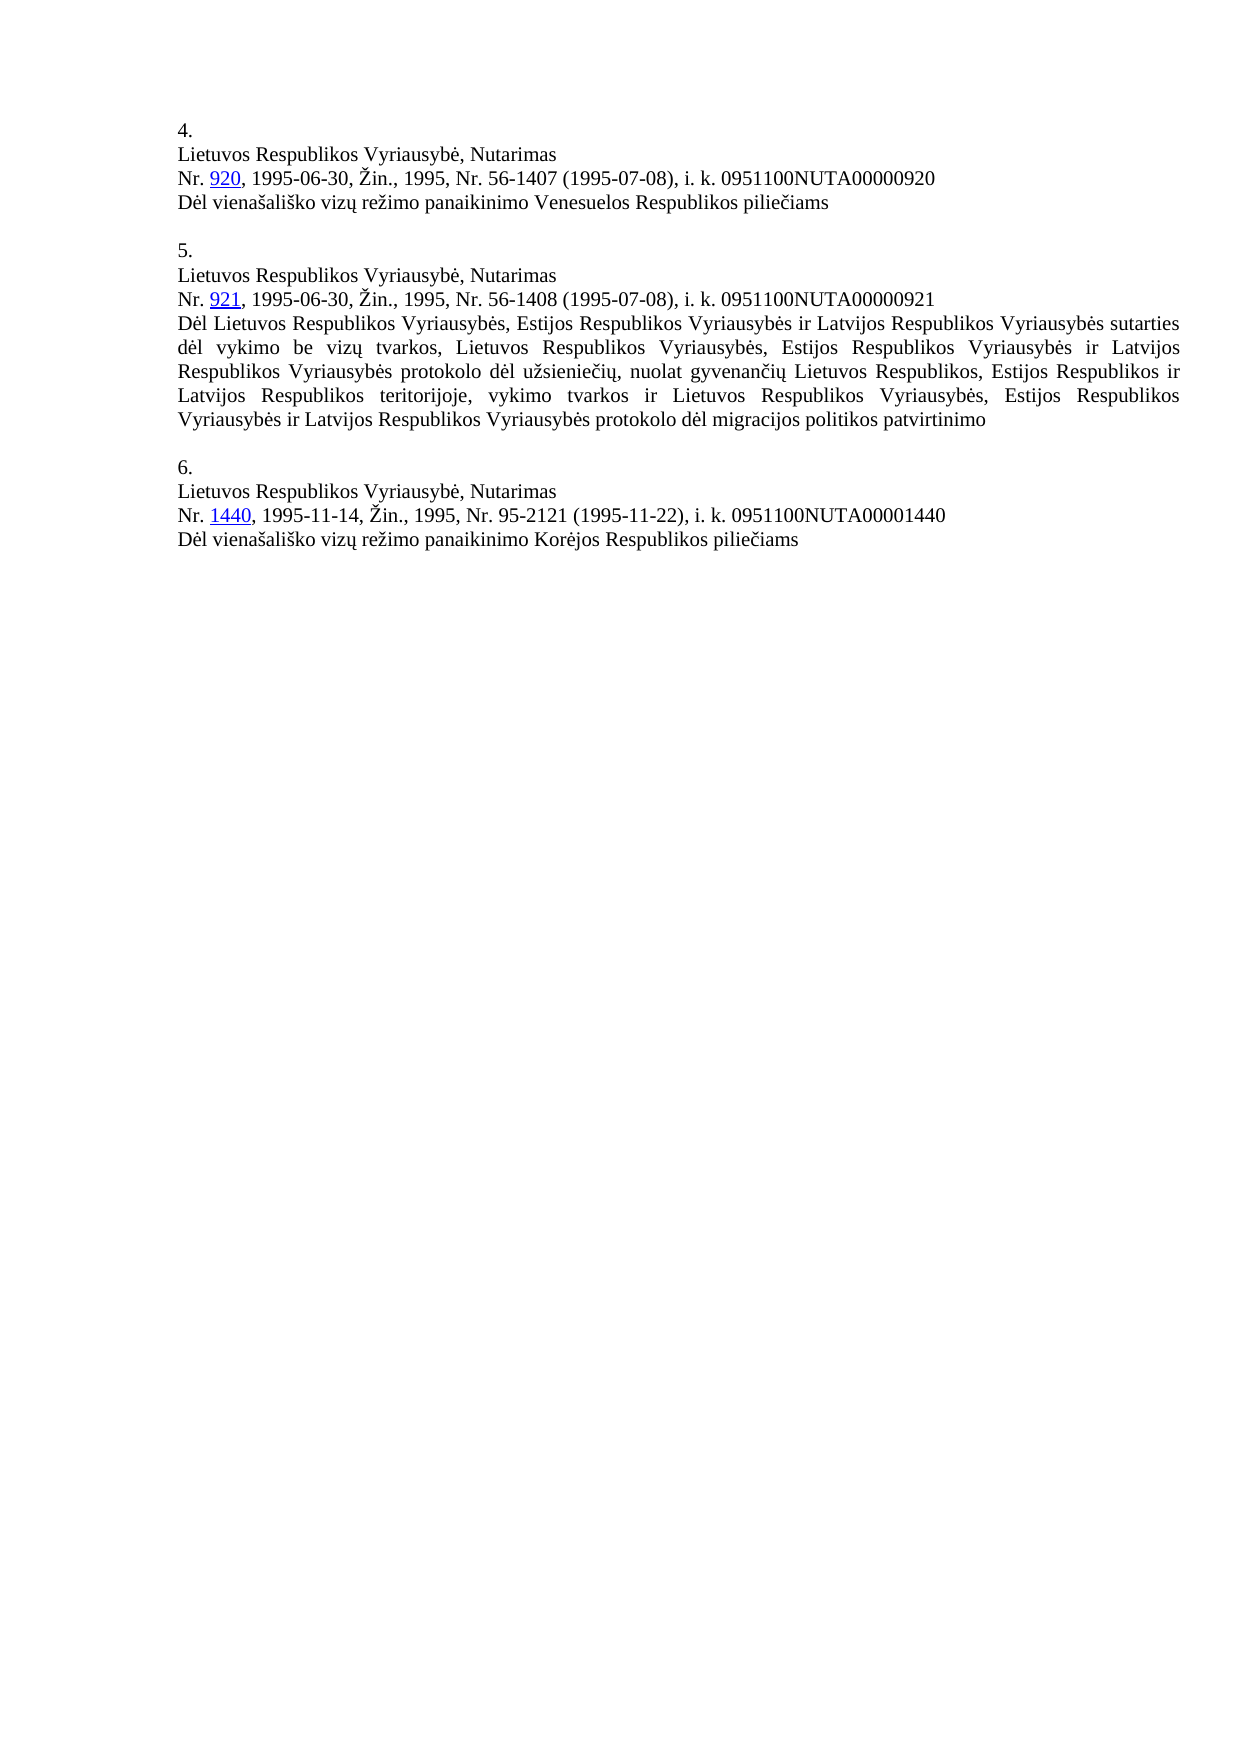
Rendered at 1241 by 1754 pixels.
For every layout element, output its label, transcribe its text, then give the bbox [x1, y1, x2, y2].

text Dėl Lietuvos Respublikos Vyriausybės, Estijos Respublikos Vyriausybės ir Latvijos Respublikos Vyriausybės sutarties dėl vykimo be vizų tvarkos, Lietuvos Respublikos Vyriausybės, Estijos Respublikos Vyriausybės ir Latvijos Respublikos Vyriausybės protokolo dėl užsieniečių, nuolat gyvenančių Lietuvos Respublikos, Estijos Respublikos ir Latvijos Respublikos teritorijoje, vykimo tvarkos ir Lietuvos Respublikos Vyriausybės, Estijos Respublikos Vyriausybės ir Latvijos Respublikos Vyriausybės protokolo dėl migracijos politikos patvirtinimo [177, 311, 1181, 431]
text 6. [177, 455, 1181, 479]
text Lietuvos Respublikos Vyriausybė, Nutarimas [177, 142, 1181, 166]
text Dėl vienašališko vizų režimo panaikinimo Korėjos Respublikos piliečiams [177, 527, 1181, 551]
text Nr. 1440, 1995-11-14, Žin., 1995, Nr. 95-2121 (1995-11-22), i. k. 0951100NUTA00001440 [177, 503, 1181, 527]
text 4. [177, 118, 1181, 142]
text Lietuvos Respublikos Vyriausybė, Nutarimas [177, 262, 1181, 287]
text 5. [177, 238, 1181, 262]
text Nr. 920, 1995-06-30, Žin., 1995, Nr. 56-1407 (1995-07-08), i. k. 0951100NUTA00000920 [177, 166, 1181, 190]
text Lietuvos Respublikos Vyriausybė, Nutarimas [177, 479, 1181, 503]
text Nr. 921, 1995-06-30, Žin., 1995, Nr. 56-1408 (1995-07-08), i. k. 0951100NUTA00000921 [177, 287, 1181, 311]
text Dėl vienašališko vizų režimo panaikinimo Venesuelos Respublikos piliečiams [177, 190, 1181, 214]
